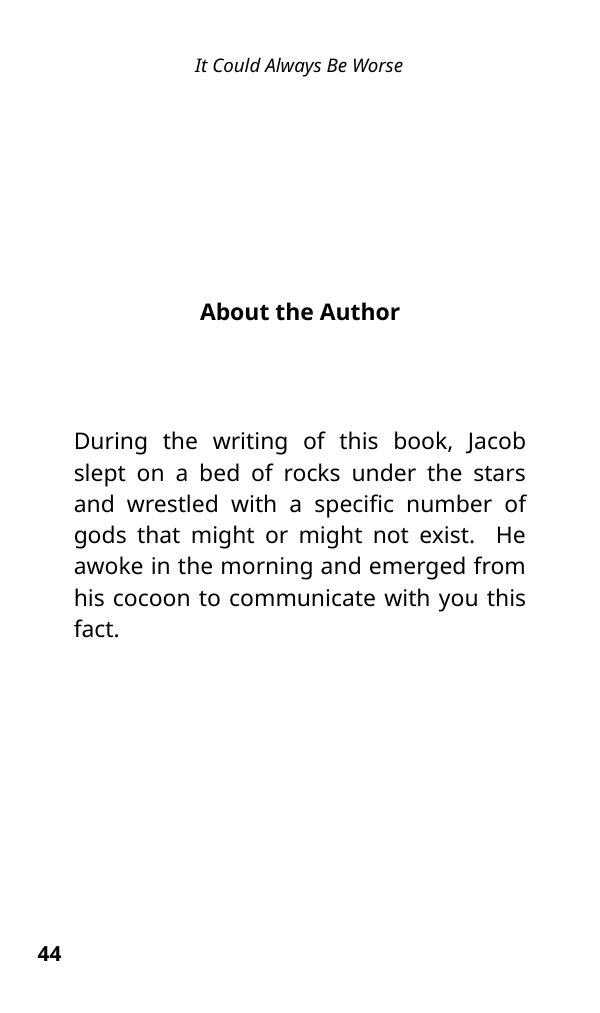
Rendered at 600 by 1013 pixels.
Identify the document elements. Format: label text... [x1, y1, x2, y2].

text About the Author [37, 296, 562, 327]
table_header During the writing of this book, Jacob slept on a bed of rocks under the stars and wrestled with a specific number of gods that might or might not exist. He awoke in the morning and emerged from his cocoon to communicate with you this fact. [38, 389, 562, 680]
